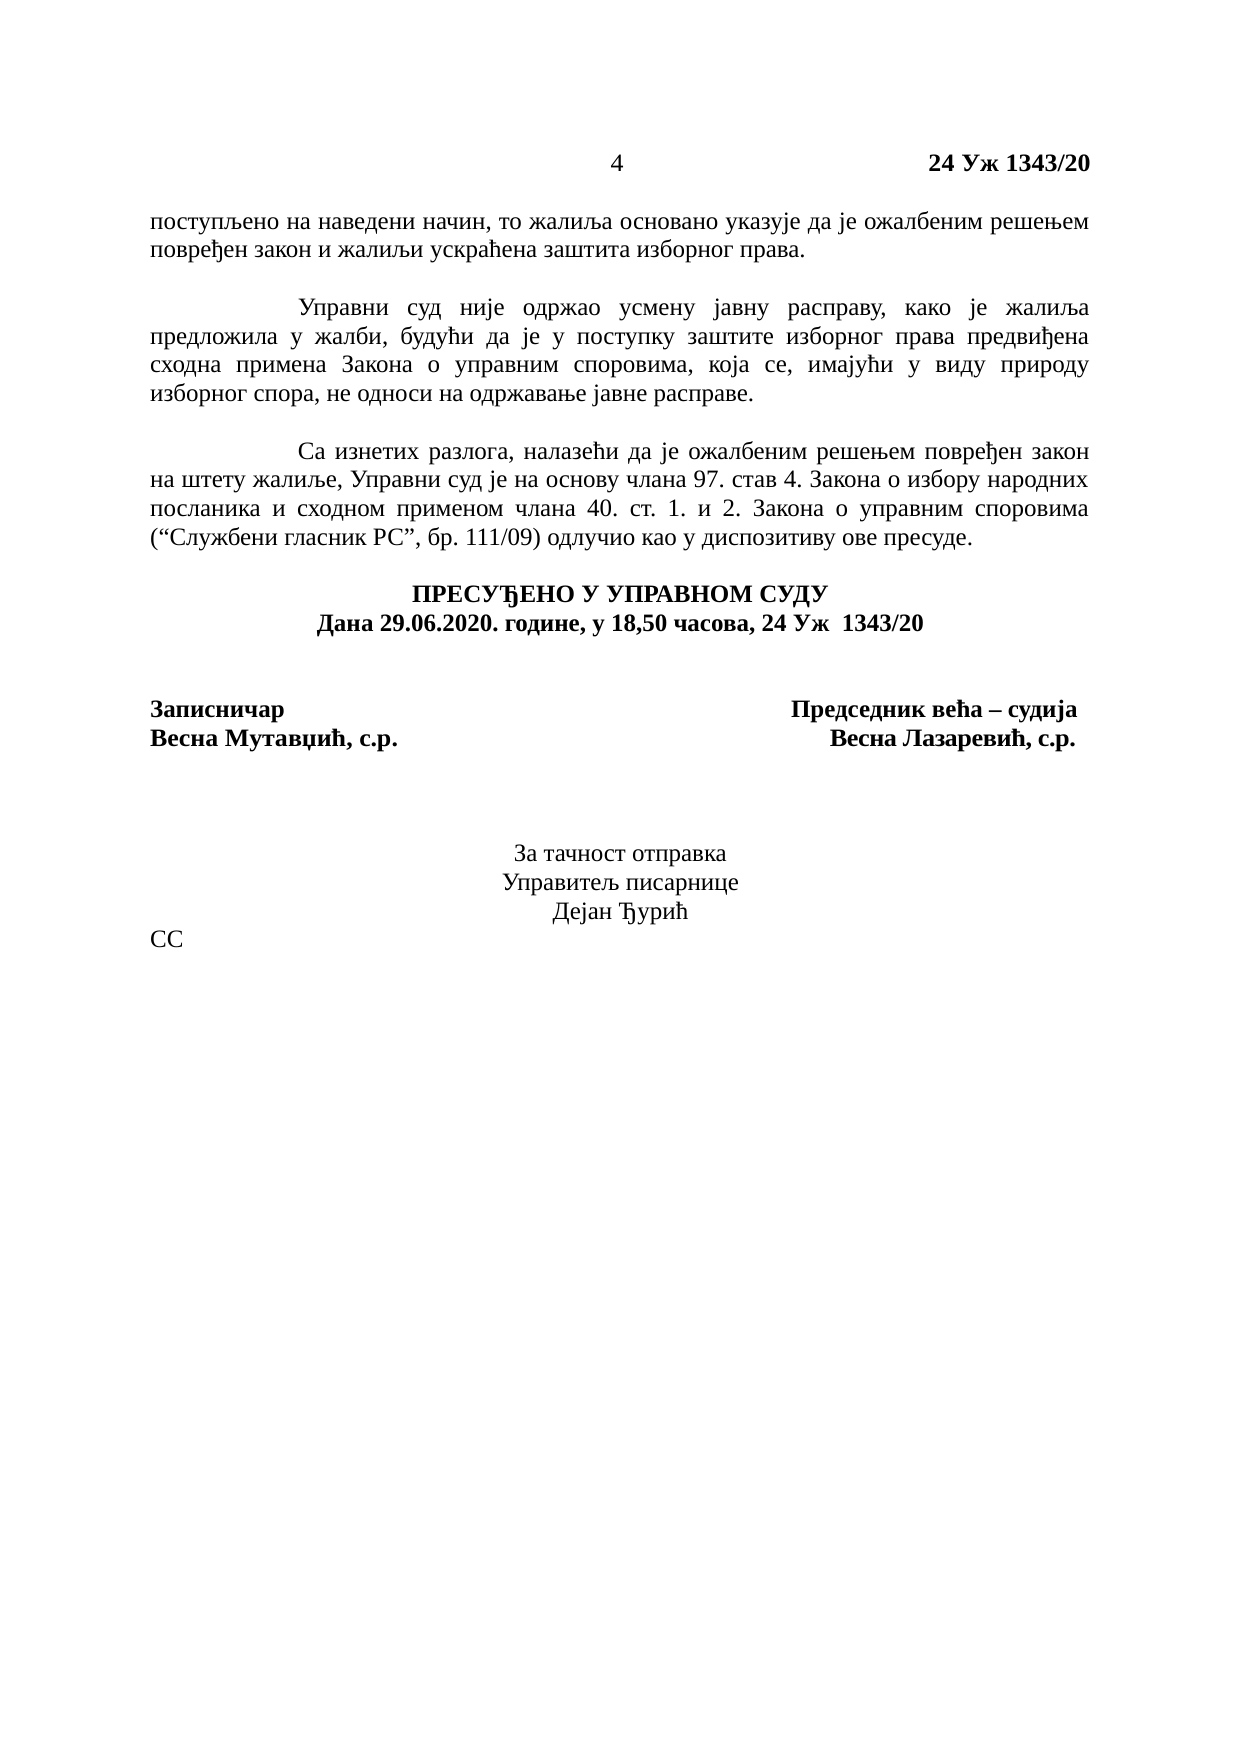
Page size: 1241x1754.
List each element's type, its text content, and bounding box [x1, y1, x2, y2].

text Весна Мутавџић, с.р. Весна Лазаревић, с.р. [150, 723, 1090, 752]
text Записничар Председник већа – судија [150, 694, 1090, 723]
text СС [150, 924, 1090, 953]
text поступљено на наведени начин, то жалиља основано указује да је ожалбеним решењем повређен закон и жалиљи ускраћена заштита изборног права. [150, 206, 1090, 263]
text За тачност отправка [150, 838, 1090, 867]
text Управни суд није одржао усмену јавну расправу, како је жалиља предложила у жалби, будући да је у поступку заштите изборног права предвиђена сходна примена Закона о управним споровима, која се, имајући у виду природу изборног спора, не односи на одржавање јавне расправе. [150, 292, 1090, 407]
text Дејан Ђурић [150, 896, 1090, 924]
text ПРЕСУЂЕНО У УПРАВНОМ СУДУ [150, 579, 1090, 608]
text Управитељ писарнице [150, 867, 1090, 896]
text Дана 29.06.2020. године, у 18,50 часова, 24 Уж 1343/20 [150, 608, 1090, 637]
text Са изнетих разлога, налазећи да је ожалбеним решењем повређен закон на штету жалиље, Управни суд је на основу члана 97. став 4. Закона о избору народних посланика и сходном применом члана 40. ст. 1. и 2. Закона о управним споровима (“Службени гласник РС”, бр. 111/09) одлучио као у диспозитиву ове пресуде. [150, 436, 1090, 551]
